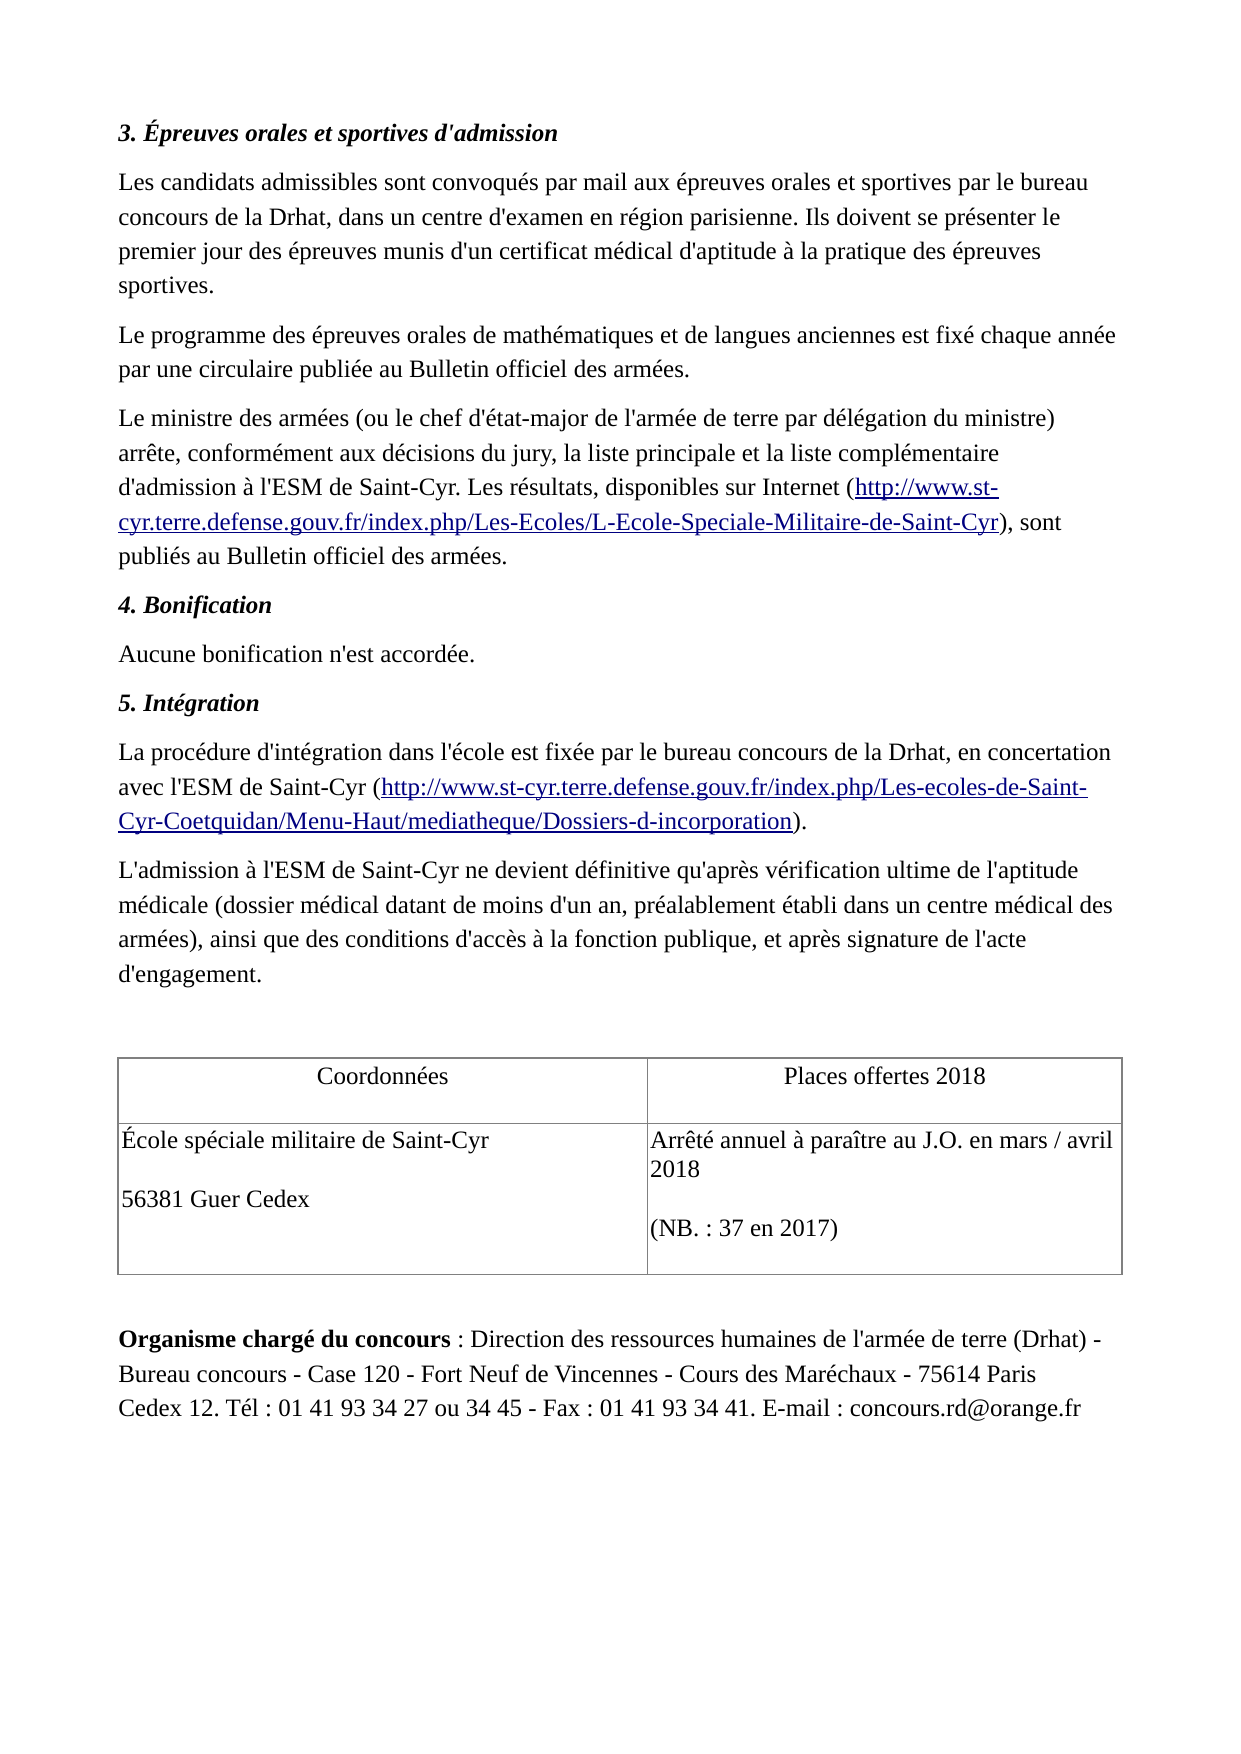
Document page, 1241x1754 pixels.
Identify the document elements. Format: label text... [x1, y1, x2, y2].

table_cell Arrêté annuel à paraître au J.O. en mars / avril 2018 (NB. : 37 en 2017) [648, 1124, 1121, 1274]
text La procédure d'intégration dans l'école est fixée par le bureau concours de la Drhat, en concertation avec l'ESM de Saint-Cyr (http://www.st-cyr.terre.defense.gouv.fr/index.php/Les-ecoles-de-Saint-Cyr-Coetquidan/Menu-Haut/mediatheque/Dossiers-d-incorporation). [118, 737, 1122, 835]
text Les candidats admissibles sont convoqués par mail aux épreuves orales et sportives par le bureau concours de la Drhat, dans un centre d'examen en région parisienne. Ils doivent se présenter le premier jour des épreuves munis d'un certificat médical d'aptitude à la pratique des épreuves sportives. [118, 167, 1122, 299]
table_header Coordonnées [119, 1059, 647, 1123]
text Le programme des épreuves orales de mathématiques et de langues anciennes est fixé chaque année par une circulaire publiée au Bulletin officiel des armées. [118, 320, 1122, 383]
text 4. Bonification [118, 590, 1122, 619]
table_cell École spéciale militaire de Saint-Cyr 56381 Guer Cedex [119, 1124, 647, 1274]
text Le ministre des armées (ou le chef d'état-major de l'armée de terre par délégation du ministre) arrête, conformément aux décisions du jury, la liste principale et la liste complémentaire d'admission à l'ESM de Saint-Cyr. Les résultats, disponibles sur Internet (http://www.st-cyr.terre.defense.gouv.fr/index.php/Les-Ecoles/L-Ecole-Speciale-Militaire-de-Saint-Cyr), sont publiés au Bulletin officiel des armées. [118, 403, 1122, 570]
text Aucune bonification n'est accordée. [118, 639, 1122, 668]
text L'admission à l'ESM de Saint-Cyr ne devient définitive qu'après vérification ultime de l'aptitude médicale (dossier médical datant de moins d'un an, préalablement établi dans un centre médical des armées), ainsi que des conditions d'accès à la fonction publique, et après signature de l'acte d'engagement. [118, 855, 1122, 988]
text 3. Épreuves orales et sportives d'admission [118, 118, 1122, 147]
text Organisme chargé du concours : Direction des ressources humaines de l'armée de terre (Drhat) - Bureau concours - Case 120 - Fort Neuf de Vincennes - Cours des Maréchaux - 75614 Paris Cedex 12. Tél : 01 41 93 34 27 ou 34 45 - Fax : 01 41 93 34 41. E-mail : concours.rd@orange.fr [118, 1324, 1122, 1422]
table_header Places offertes 2018 [648, 1059, 1121, 1123]
text 5. Intégration [118, 688, 1122, 717]
